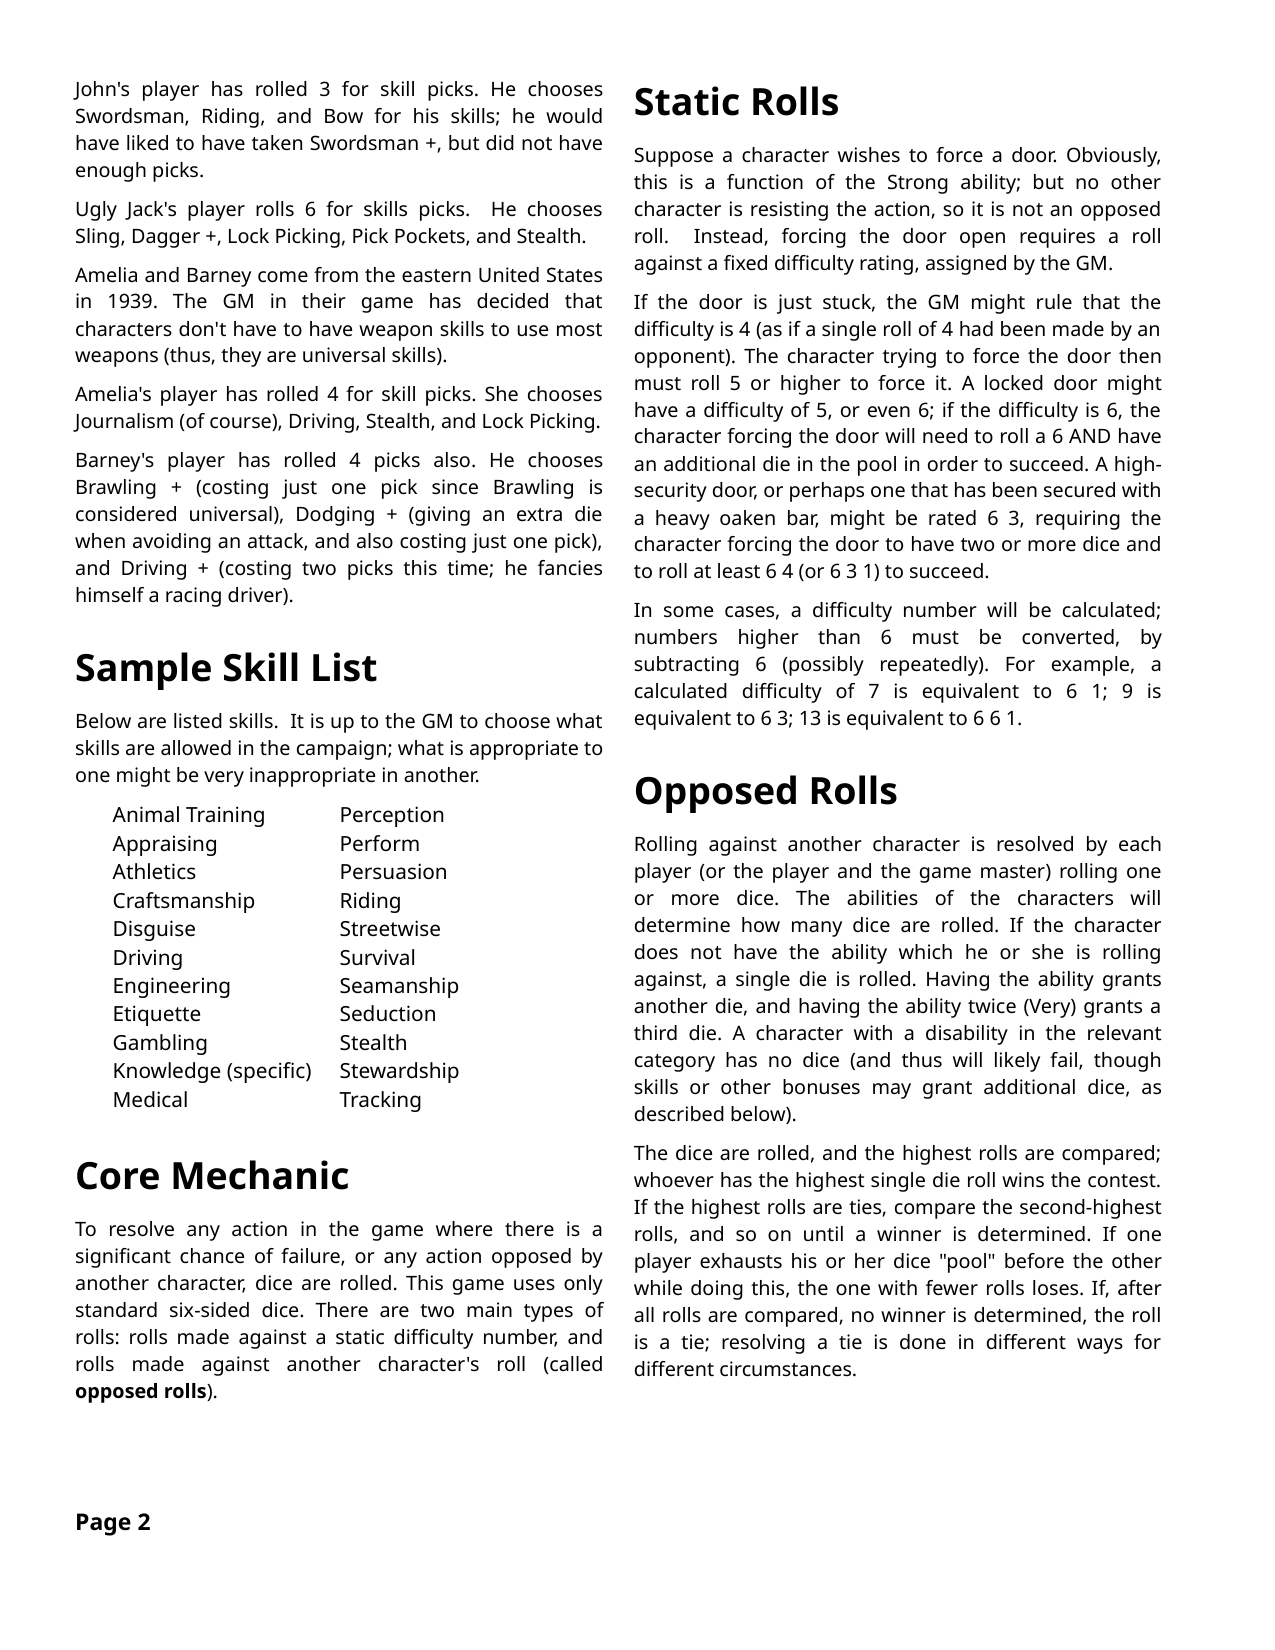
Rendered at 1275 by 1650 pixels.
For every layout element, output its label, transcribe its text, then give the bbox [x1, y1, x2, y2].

table_cell Stewardship [339, 1056, 566, 1085]
text John's player has rolled 3 for skill picks. He chooses Swordsman, Riding, and Bow for his skills; he would have liked to have taken Swordsman +, but did not have enough picks. [75, 75, 604, 183]
table_cell Seamanship [339, 971, 566, 999]
table_cell Gambling [113, 1028, 339, 1056]
text Ugly Jack's player rolls 6 for skills picks. He chooses Sling, Dagger +, Lock Picking, Pick Pockets, and Stealth. [75, 195, 604, 249]
table_cell Perform [339, 829, 566, 857]
table_cell Stealth [339, 1028, 566, 1056]
table_cell Riding [339, 886, 566, 914]
text Suppose a character wishes to force a door. Obviously, this is a function of the Strong ability; but no other character is resisting the action, so it is not an opposed roll. Instead, forcing the door open requires a roll against a fixed difficulty rating, assigned by the GM. [634, 141, 1162, 276]
table_cell Knowledge (specific) [113, 1056, 339, 1085]
text If the door is just stuck, the GM might rule that the difficulty is 4 (as if a single roll of 4 had been made by an opponent). The character trying to force the door then must roll 5 or higher to force it. A locked door might have a difficulty of 5, or even 6; if the difficulty is 6, the character forcing the door will need to roll a 6 AND have an additional die in the pool in order to succeed. A high-security door, or perhaps one that has been secured with a heavy oaken bar, might be rated 6 3, requiring the character forcing the door to have two or more dice and to roll at least 6 4 (or 6 3 1) to succeed. [634, 288, 1162, 585]
table_cell Driving [113, 943, 339, 971]
text In some cases, a difficulty number will be calculated; numbers higher than 6 must be converted, by subtracting 6 (possibly repeatedly). For example, a calculated difficulty of 7 is equivalent to 6 1; 9 is equivalent to 6 3; 13 is equivalent to 6 6 1. [634, 597, 1162, 732]
table_cell Athletics [113, 858, 339, 886]
text The dice are rolled, and the highest rolls are compared; whoever has the highest single die roll wins the contest. If the highest rolls are ties, compare the second-highest rolls, and so on until a winner is determined. If one player exhausts his or her dice "pool" before the other while doing this, the one with fewer rolls loses. If, after all rolls are compared, no winner is determined, the roll is a tie; resolving a tie is done in different ways for different circumstances. [634, 1139, 1162, 1382]
table_cell Disguise [113, 914, 339, 943]
subtitle Opposed Rolls [634, 764, 1162, 816]
table_header Perception [339, 801, 566, 829]
table_cell Persuasion [339, 858, 566, 886]
table_header Animal Training [113, 801, 339, 829]
table_cell Survival [339, 943, 566, 971]
text Barney's player has rolled 4 picks also. He chooses Brawling + (costing just one pick since Brawling is considered universal), Dodging + (giving an extra die when avoiding an attack, and also costing just one pick), and Driving + (costing two picks this time; he fancies himself a racing driver). [75, 447, 604, 608]
table_cell Medical [113, 1085, 339, 1113]
text To resolve any action in the game where there is a significant chance of failure, or any action opposed by another character, dice are rolled. This game uses only standard six-sided dice. There are two main types of rolls: rolls made against a static difficulty number, and rolls made against another character's roll (called opposed rolls). [75, 1215, 604, 1404]
table_cell Engineering [113, 971, 339, 999]
subtitle Static Rolls [634, 75, 1162, 126]
text Amelia and Barney come from the eastern United States in 1939. The GM in their game has decided that characters don't have to have weapon skills to use most weapons (thus, they are universal skills). [75, 261, 604, 369]
table_cell Streetwise [339, 914, 566, 943]
text Rolling against another character is resolved by each player (or the player and the game master) rolling one or more dice. The abilities of the characters will determine how many dice are rolled. If the character does not have the ability which he or she is rolling against, a single die is rolled. Having the ability grants another die, and having the ability twice (Very) grants a third die. A character with a disability in the relevant category has no dice (and thus will likely fail, though skills or other bonuses may grant additional dice, as described below). [634, 831, 1162, 1127]
table_cell Tracking [339, 1085, 566, 1113]
table_cell Etiquette [113, 1000, 339, 1028]
text Amelia's player has rolled 4 for skill picks. She chooses Journalism (of course), Driving, Stealth, and Lock Picking. [75, 381, 604, 435]
text Below are listed skills. It is up to the GM to choose what skills are allowed in the campaign; what is appropriate to one might be very inappropriate in another. [75, 708, 604, 788]
subtitle Sample Skill List [75, 642, 604, 693]
table_cell Appraising [113, 829, 339, 857]
subtitle Core Mechanic [75, 1149, 604, 1200]
table_cell Craftsmanship [113, 886, 339, 914]
table_cell Seduction [339, 1000, 566, 1028]
